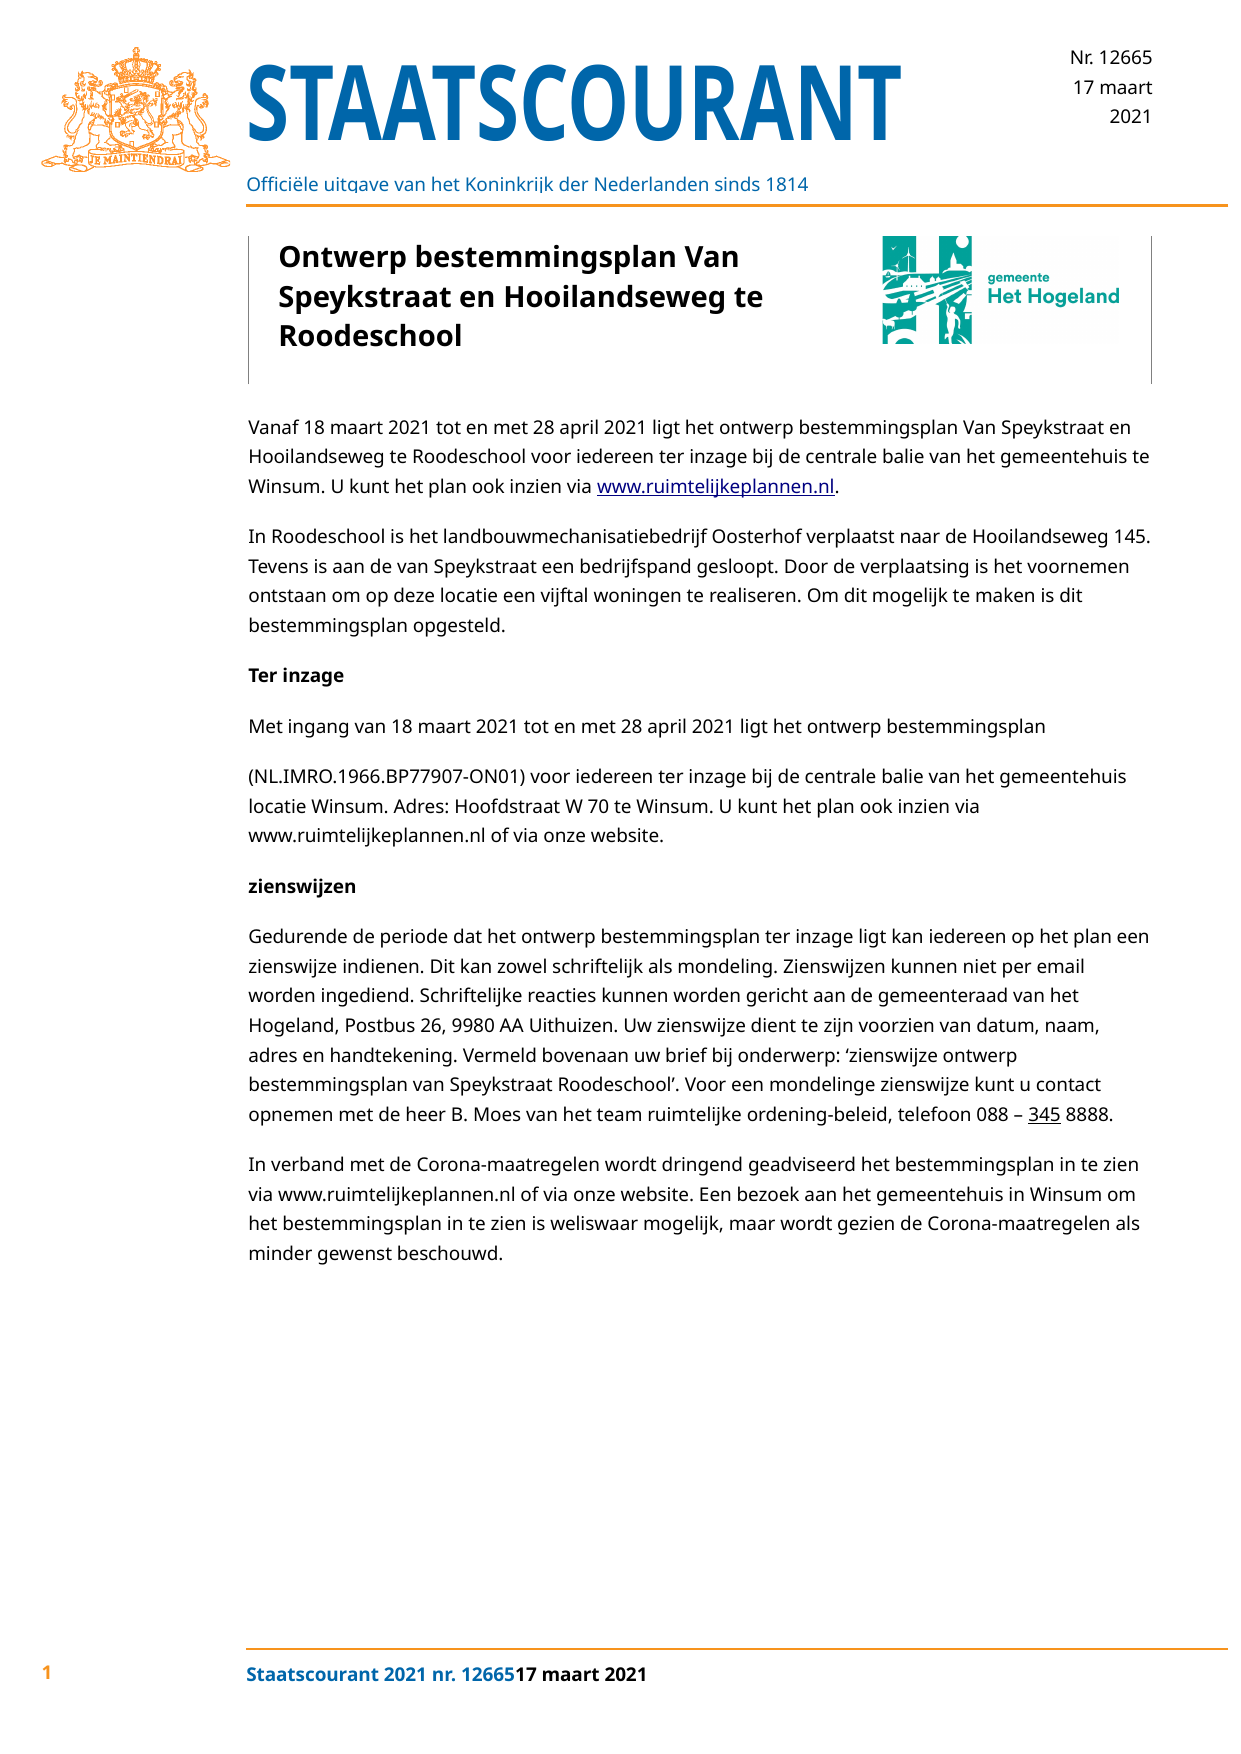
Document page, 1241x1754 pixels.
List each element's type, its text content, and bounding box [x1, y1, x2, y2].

text Vanaf 18 maart 2021 tot en met 28 april 2021 ligt het ontwerp bestemmingsplan Van Speykstraat en Hooilandseweg te Roodeschool voor iedereen ter inzage bij de centrale balie van het gemeentehuis te Winsum. U kunt het plan ook inzien via www.ruimtelijkeplannen.nl. [248, 414, 1152, 499]
table_header Ontwerp bestemmingsplan Van Speykstraat en Hooilandseweg te Roodeschool [249, 236, 850, 384]
text zienswijzen [248, 873, 1152, 899]
text Ter inzage [248, 663, 1152, 688]
table_header [850, 236, 1151, 384]
picture [882, 236, 1119, 344]
text In verband met de Corona-maatregelen wordt dringend geadviseerd het bestemmingsplan in te zien via www.ruimtelijkeplannen.nl of via onze website. Een bezoek aan het gemeentehuis in Winsum om het bestemmingsplan in te zien is weliswaar mogelijk, maar wordt gezien de Corona-maatregelen als minder gewenst beschouwd. [248, 1151, 1152, 1266]
text Gedurende de periode dat het ontwerp bestemmingsplan ter inzage ligt kan iedereen op het plan een zienswijze indienen. Dit kan zowel schriftelijk als mondeling. Zienswijzen kunnen niet per email worden ingediend. Schriftelijke reacties kunnen worden gericht aan de gemeenteraad van het Hogeland, Postbus 26, 9980 AA Uithuizen. Uw zienswijze dient te zijn voorzien van datum, naam, adres en handtekening. Vermeld bovenaan uw brief bij onderwerp: ‘zienswijze ontwerp bestemmingsplan van Speykstraat Roodeschool’. Voor een mondelinge zienswijze kunt u contact opnemen met de heer B. Moes van het team ruimtelijke ordening-beleid, telefoon 088 – 345 8888. [248, 923, 1152, 1127]
picture [41, 47, 231, 172]
text (NL.IMRO.1966.BP77907-ON01) voor iedereen ter inzage bij de centrale balie van het gemeentehuis locatie Winsum. Adres: Hoofdstraat W 70 te Winsum. U kunt het plan ook inzien via www.ruimtelijkeplannen.nl of via onze website. [248, 763, 1152, 848]
text In Roodeschool is het landbouwmechanisatiebedrijf Oosterhof verplaatst naar de Hooilandseweg 145. Tevens is aan de van Speykstraat een bedrijfspand gesloopt. Door de verplaatsing is het voornemen ontstaan om op deze locatie een vijftal woningen te realiseren. Om dit mogelijk te maken is dit bestemmingsplan opgesteld. [248, 523, 1152, 638]
text Met ingang van 18 maart 2021 tot en met 28 april 2021 ligt het ontwerp bestemmingsplan [248, 713, 1152, 739]
